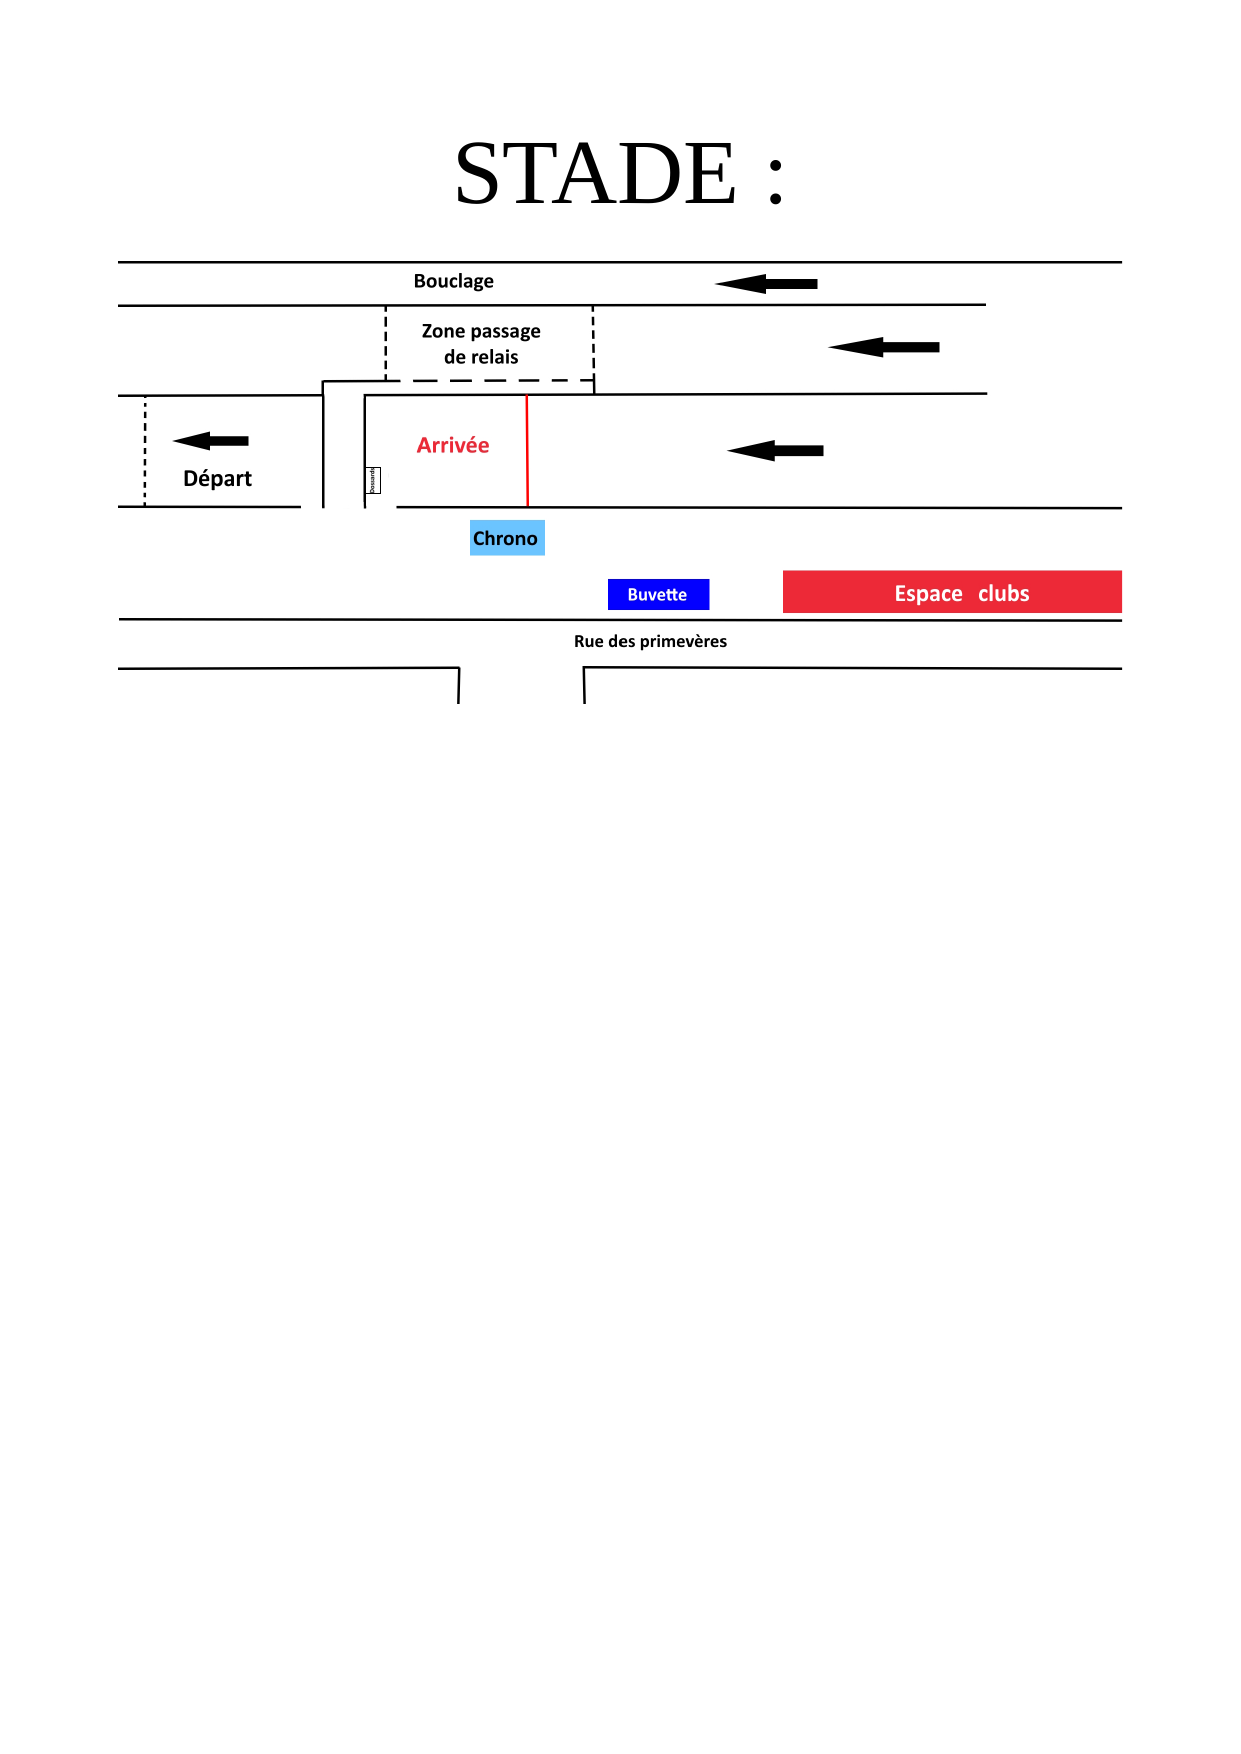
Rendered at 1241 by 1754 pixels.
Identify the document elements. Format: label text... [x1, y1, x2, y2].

text STADE : [118, 118, 1122, 223]
picture [118, 252, 1123, 704]
